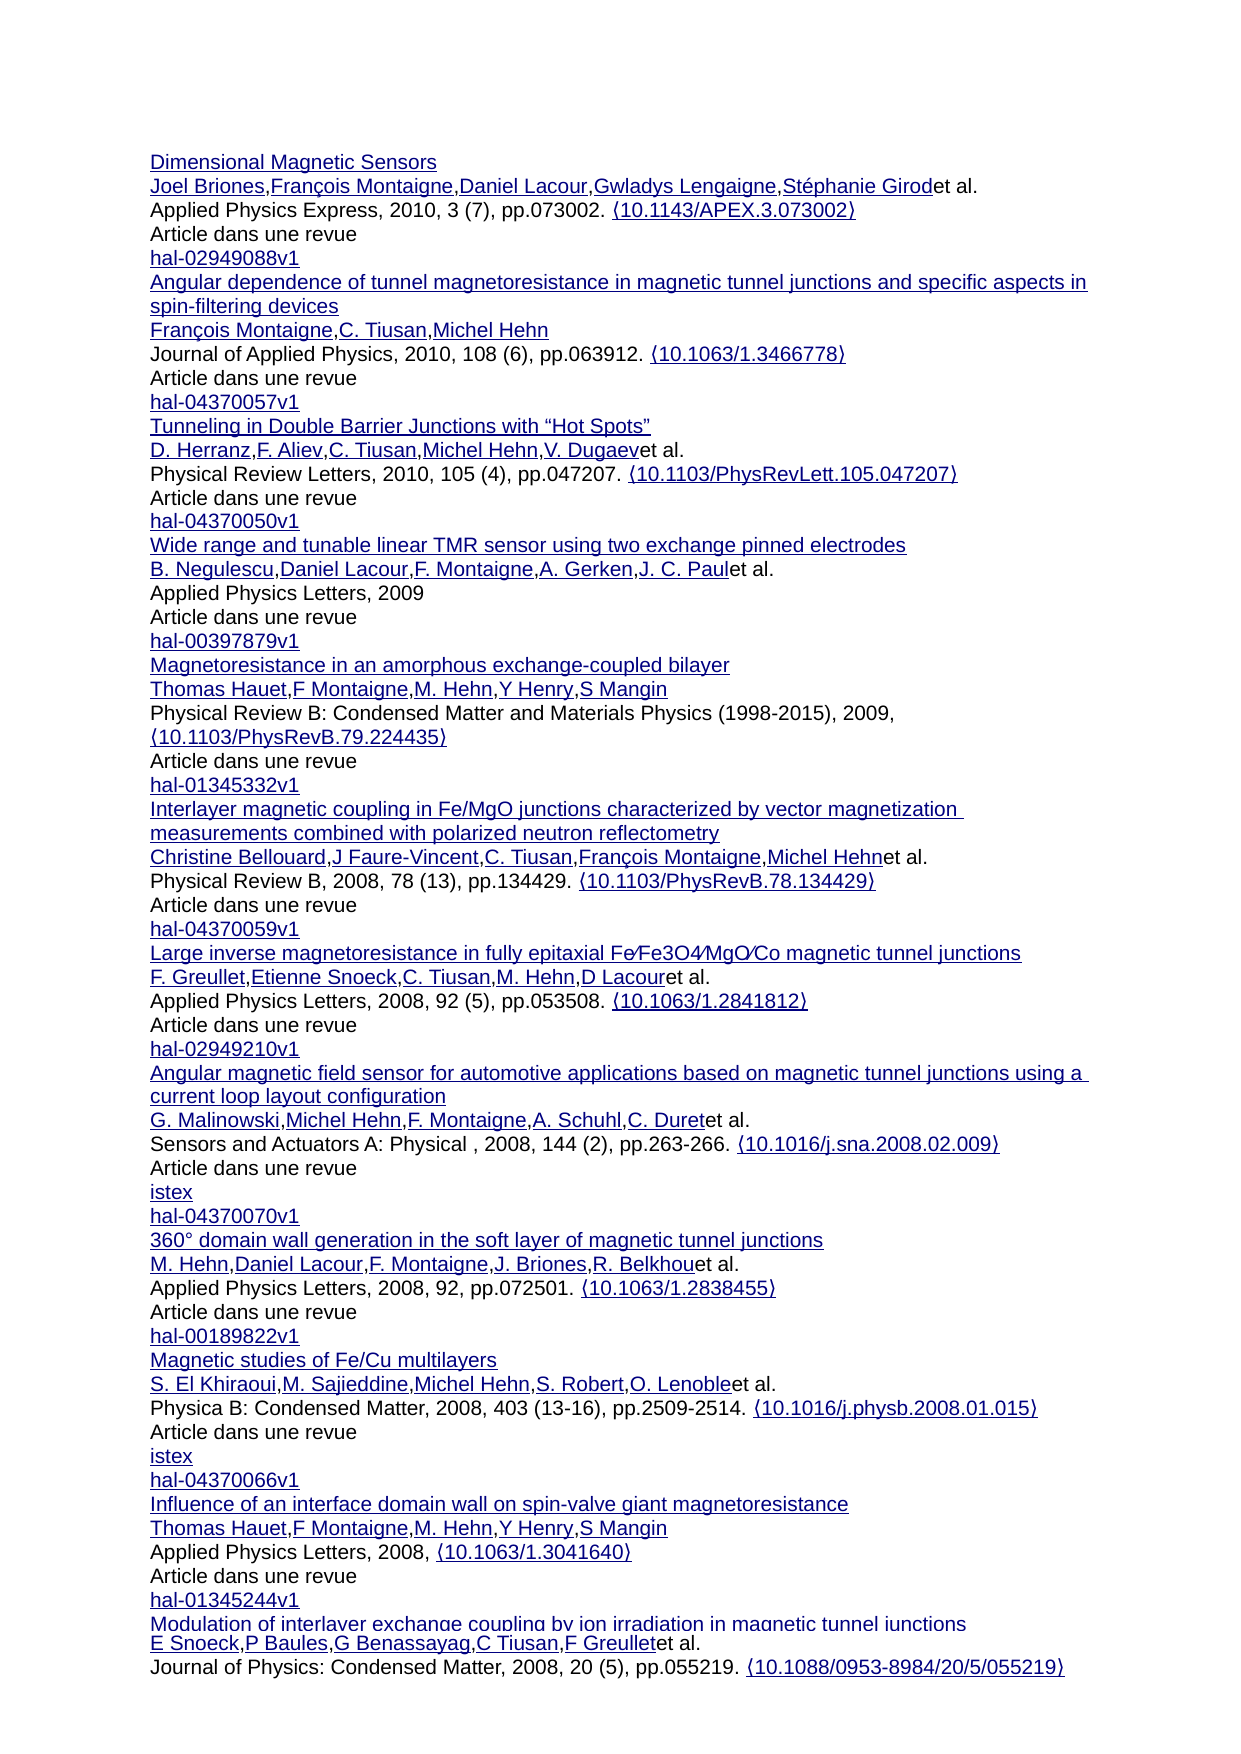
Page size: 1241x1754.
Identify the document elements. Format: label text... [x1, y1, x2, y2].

table_cell Large inverse magnetoresistance in fully epitaxial Fe∕Fe3O4∕MgO∕Co magnetic tunnel junctions F. Greullet,Etienne Snoeck,C. Tiusan,M. Hehn,D Lacouret al. Applied Physics Letters, 2008, 92 (5), pp.053508. ⟨10.1063/1.2841812⟩ Article dans une revue hal-02949210v1 [150, 941, 1090, 1060]
table_cell Interlayer magnetic coupling in Fe/MgO junctions characterized by vector magnetization measurements combined with polarized neutron reflectometry Christine Bellouard,J Faure-Vincent,C. Tiusan,François Montaigne,Michel Hehnet al. Physical Review B, 2008, 78 (13), pp.134429. ⟨10.1103/PhysRevB.78.134429⟩ Article dans une revue hal-04370059v1 [150, 797, 1090, 941]
table_cell Angular dependence of tunnel magnetoresistance in magnetic tunnel junctions and specific aspects in spin-filtering devices François Montaigne,C. Tiusan,Michel Hehn Journal of Applied Physics, 2010, 108 (6), pp.063912. ⟨10.1063/1.3466778⟩ Article dans une revue hal-04370057v1 [150, 270, 1090, 413]
table_cell Tunneling in Double Barrier Junctions with “Hot Spots” D. Herranz,F. Aliev,C. Tiusan,Michel Hehn,V. Dugaevet al. Physical Review Letters, 2010, 105 (4), pp.047207. ⟨10.1103/PhysRevLett.105.047207⟩ Article dans une revue hal-04370050v1 [150, 414, 1090, 533]
table_cell Influence of an interface domain wall on spin-valve giant magnetoresistance Thomas Hauet,F Montaigne,M. Hehn,Y Henry,S Mangin Applied Physics Letters, 2008, ⟨10.1063/1.3041640⟩ Article dans une revue hal-01345244v1 [150, 1492, 1090, 1611]
table_cell Angular magnetic field sensor for automotive applications based on magnetic tunnel junctions using a current loop layout configuration G. Malinowski,Michel Hehn,F. Montaigne,A. Schuhl,C. Duretet al. Sensors and Actuators A: Physical , 2008, 144 (2), pp.263-266. ⟨10.1016/j.sna.2008.02.009⟩ Article dans une revue istex hal-04370070v1 [150, 1060, 1090, 1228]
table_cell 360° domain wall generation in the soft layer of magnetic tunnel junctions M. Hehn,Daniel Lacour,F. Montaigne,J. Briones,R. Belkhouet al. Applied Physics Letters, 2008, 92, pp.072501. ⟨10.1063/1.2838455⟩ Article dans une revue hal-00189822v1 [150, 1228, 1090, 1348]
table_cell Wide range and tunable linear TMR sensor using two exchange pinned electrodes B. Negulescu,Daniel Lacour,F. Montaigne,A. Gerken,J. C. Paulet al. Applied Physics Letters, 2009 Article dans une revue hal-00397879v1 [150, 533, 1090, 653]
table_cell Magnetoresistance in an amorphous exchange-coupled bilayer Thomas Hauet,F Montaigne,M. Hehn,Y Henry,S Mangin Physical Review B: Condensed Matter and Materials Physics (1998-2015), 2009, ⟨10.1103/PhysRevB.79.224435⟩ Article dans une revue hal-01345332v1 [150, 653, 1090, 797]
table_cell Modulation of interlayer exchange coupling by ion irradiation in magnetic tunnel junctions E Snoeck,P Baules,G Benassayag,C Tiusan,F Greulletet al. Journal of Physics: Condensed Matter, 2008, 20 (5), pp.055219. ⟨10.1088/0953-8984/20/5/055219⟩ [150, 1611, 1090, 1679]
table_cell Local Magnetic Anisotropy Induced by a Nano-Modulated Substrate and Application to Two-Dimensional Magnetic Sensors Joel Briones,François Montaigne,Daniel Lacour,Gwladys Lengaigne,Stéphanie Girodet al. Applied Physics Express, 2010, 3 (7), pp.073002. ⟨10.1143/APEX.3.073002⟩ Article dans une revue hal-02949088v1 [150, 150, 1090, 270]
table_cell Magnetic studies of Fe/Cu multilayers S. El Khiraoui,M. Sajieddine,Michel Hehn,S. Robert,O. Lenobleet al. Physica B: Condensed Matter, 2008, 403 (13-16), pp.2509-2514. ⟨10.1016/j.physb.2008.01.015⟩ Article dans une revue istex hal-04370066v1 [150, 1348, 1090, 1492]
